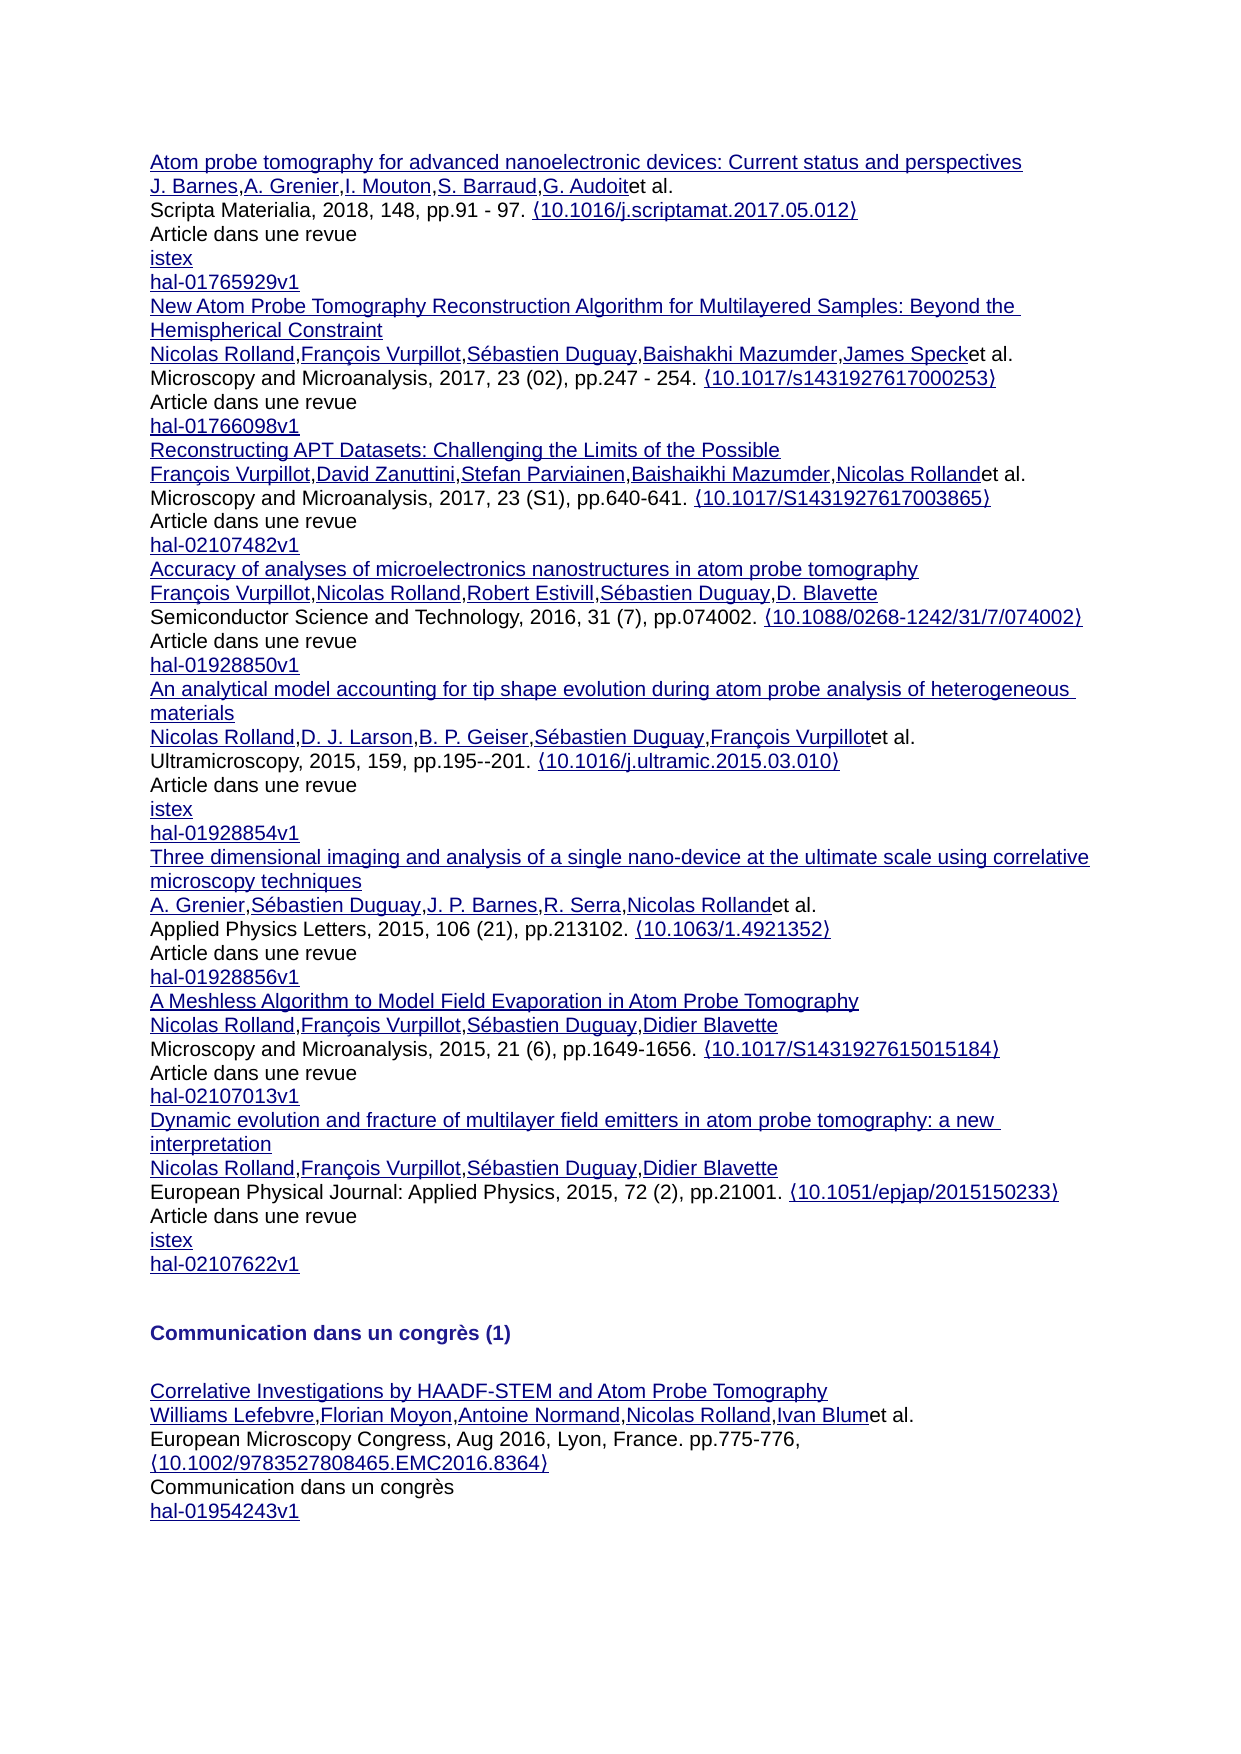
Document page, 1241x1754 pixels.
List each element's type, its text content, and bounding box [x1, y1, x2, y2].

table_cell Atom probe tomography for advanced nanoelectronic devices: Current status and perspectives J. Barnes,A. Grenier,I. Mouton,S. Barraud,G. Audoitet al. Scripta Materialia, 2018, 148, pp.91 - 97. ⟨10.1016/j.scriptamat.2017.05.012⟩ Article dans une revue istex hal-01765929v1 [150, 150, 1090, 294]
table_cell Reconstructing APT Datasets: Challenging the Limits of the Possible François Vurpillot,David Zanuttini,Stefan Parviainen,Baishaikhi Mazumder,Nicolas Rollandet al. Microscopy and Microanalysis, 2017, 23 (S1), pp.640-641. ⟨10.1017/S1431927617003865⟩ Article dans une revue hal-02107482v1 [150, 438, 1090, 557]
table_cell microscopy techniques A. Grenier,Sébastien Duguay,J. P. Barnes,R. Serra,Nicolas Rollandet al. Applied Physics Letters, 2015, 106 (21), pp.213102. ⟨10.1063/1.4921352⟩ Article dans une revue hal-01928856v1 [150, 867, 1090, 988]
table_cell Accuracy of analyses of microelectronics nanostructures in atom probe tomography François Vurpillot,Nicolas Rolland,Robert Estivill,Sébastien Duguay,D. Blavette Semiconductor Science and Technology, 2016, 31 (7), pp.074002. ⟨10.1088/0268-1242/31/7/074002⟩ Article dans une revue hal-01928850v1 [150, 557, 1090, 677]
table_cell A Meshless Algorithm to Model Field Evaporation in Atom Probe Tomography Nicolas Rolland,François Vurpillot,Sébastien Duguay,Didier Blavette Microscopy and Microanalysis, 2015, 21 (6), pp.1649-1656. ⟨10.1017/S1431927615015184⟩ Article dans une revue hal-02107013v1 [150, 989, 1090, 1108]
table_cell Three dimensional imaging and analysis of a single nano-device at the ultimate scale using correlative [150, 845, 1090, 866]
table_cell Dynamic evolution and fracture of multilayer field emitters in atom probe tomography: a new interpretation Nicolas Rolland,François Vurpillot,Sébastien Duguay,Didier Blavette European Physical Journal: Applied Physics, 2015, 72 (2), pp.21001. ⟨10.1051/epjap/2015150233⟩ Article dans une revue istex hal-02107622v1 [150, 1108, 1090, 1276]
table_cell An analytical model accounting for tip shape evolution during atom probe analysis of heterogeneous materials Nicolas Rolland,D. J. Larson,B. P. Geiser,Sébastien Duguay,François Vurpillotet al. Ultramicroscopy, 2015, 159, pp.195--201. ⟨10.1016/j.ultramic.2015.03.010⟩ Article dans une revue istex hal-01928854v1 [150, 677, 1090, 845]
table_cell New Atom Probe Tomography Reconstruction Algorithm for Multilayered Samples: Beyond the Hemispherical Constraint Nicolas Rolland,François Vurpillot,Sébastien Duguay,Baishakhi Mazumder,James Specket al. Microscopy and Microanalysis, 2017, 23 (02), pp.247 - 254. ⟨10.1017/s1431927617000253⟩ Article dans une revue hal-01766098v1 [150, 294, 1090, 437]
table_header Correlative Investigations by HAADF-STEM and Atom Probe Tomography Williams Lefebvre,Florian Moyon,Antoine Normand,Nicolas Rolland,Ivan Blumet al. European Microscopy Congress, Aug 2016, Lyon, France. pp.775-776, ⟨10.1002/9783527808465.EMC2016.8364⟩ Communication dans un congrès hal-01954243v1 [150, 1379, 1090, 1523]
subtitle Communication dans un congrès (1) [150, 1321, 1090, 1345]
